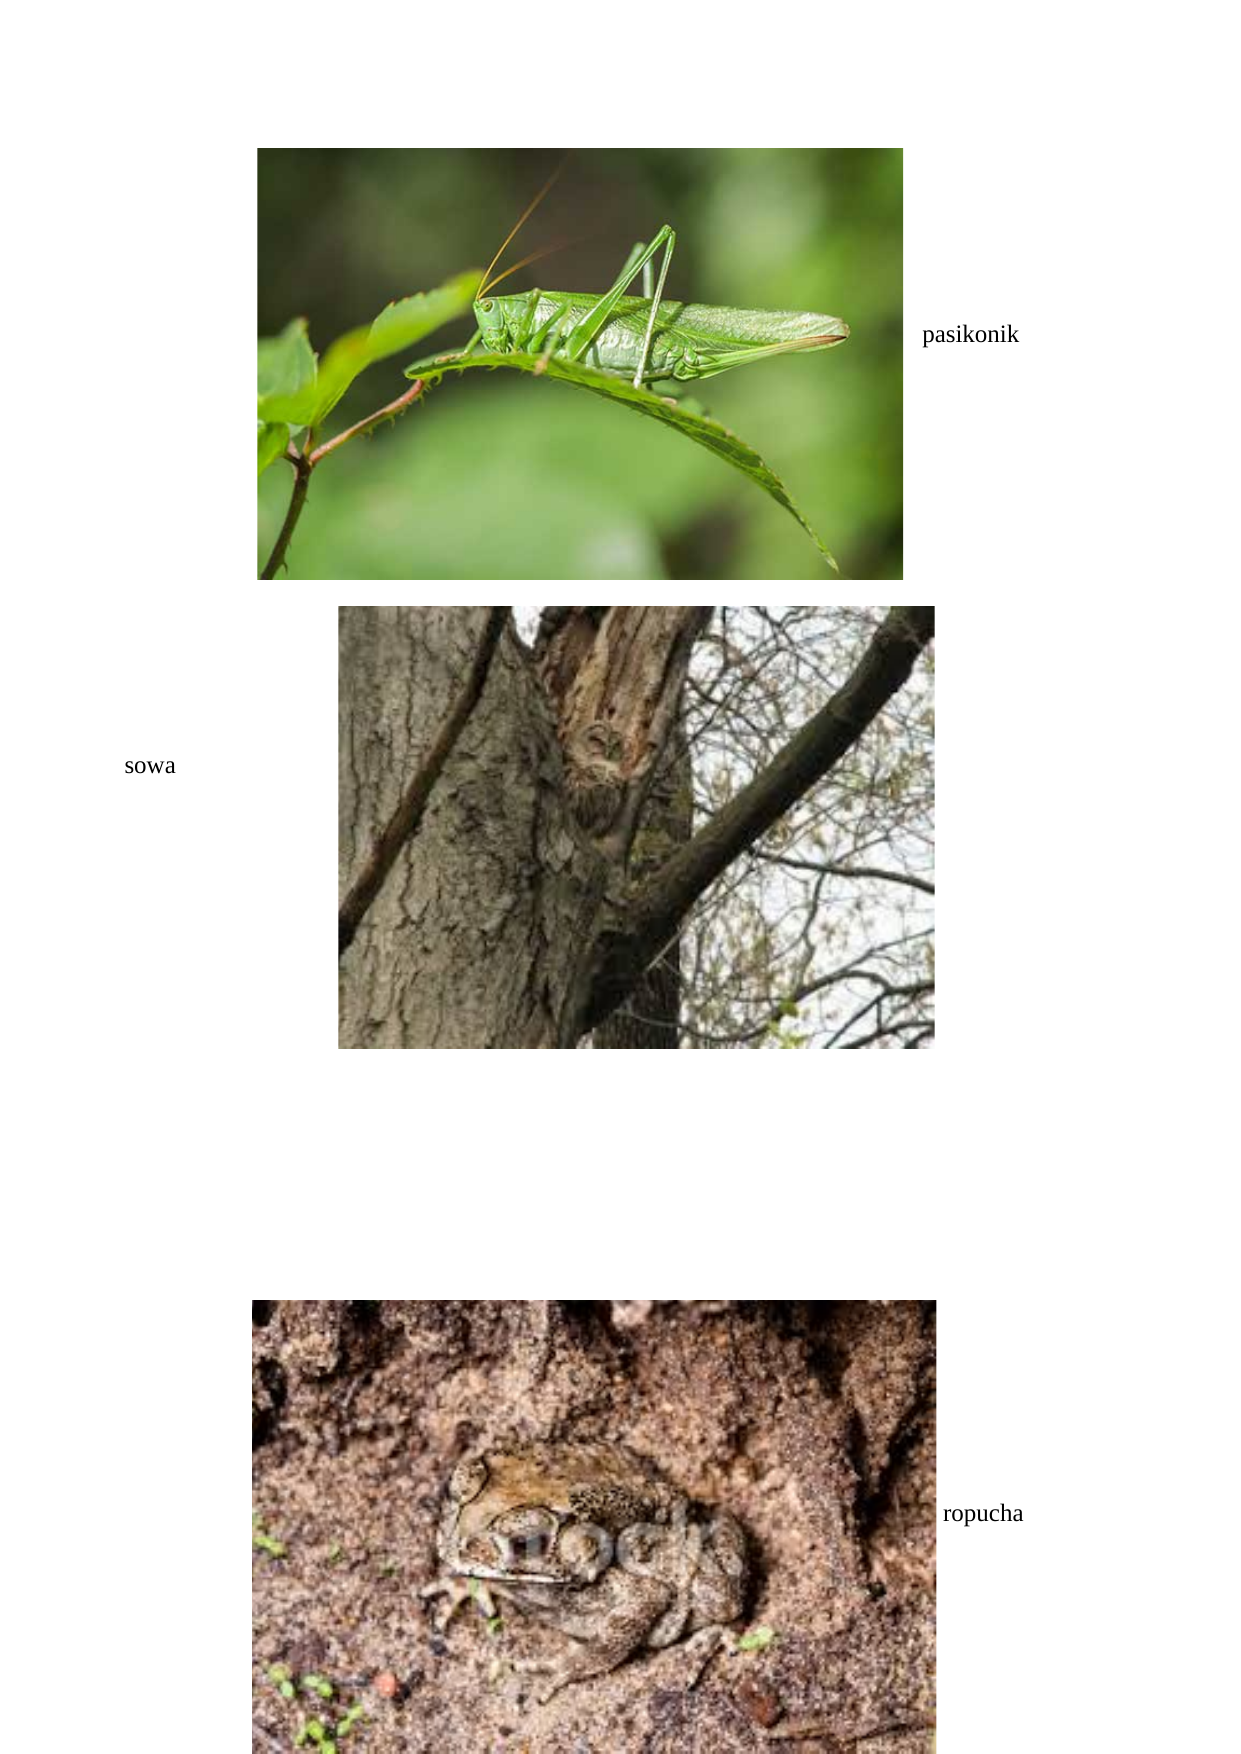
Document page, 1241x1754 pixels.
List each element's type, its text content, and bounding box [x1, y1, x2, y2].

text pasikonik [904, 319, 1122, 348]
picture [338, 606, 935, 1049]
picture [252, 1300, 937, 1754]
text sowa [118, 751, 338, 779]
text ropucha [937, 1498, 1122, 1527]
picture [257, 148, 904, 580]
text [935, 751, 1122, 779]
text [118, 1498, 252, 1527]
text [118, 319, 257, 348]
